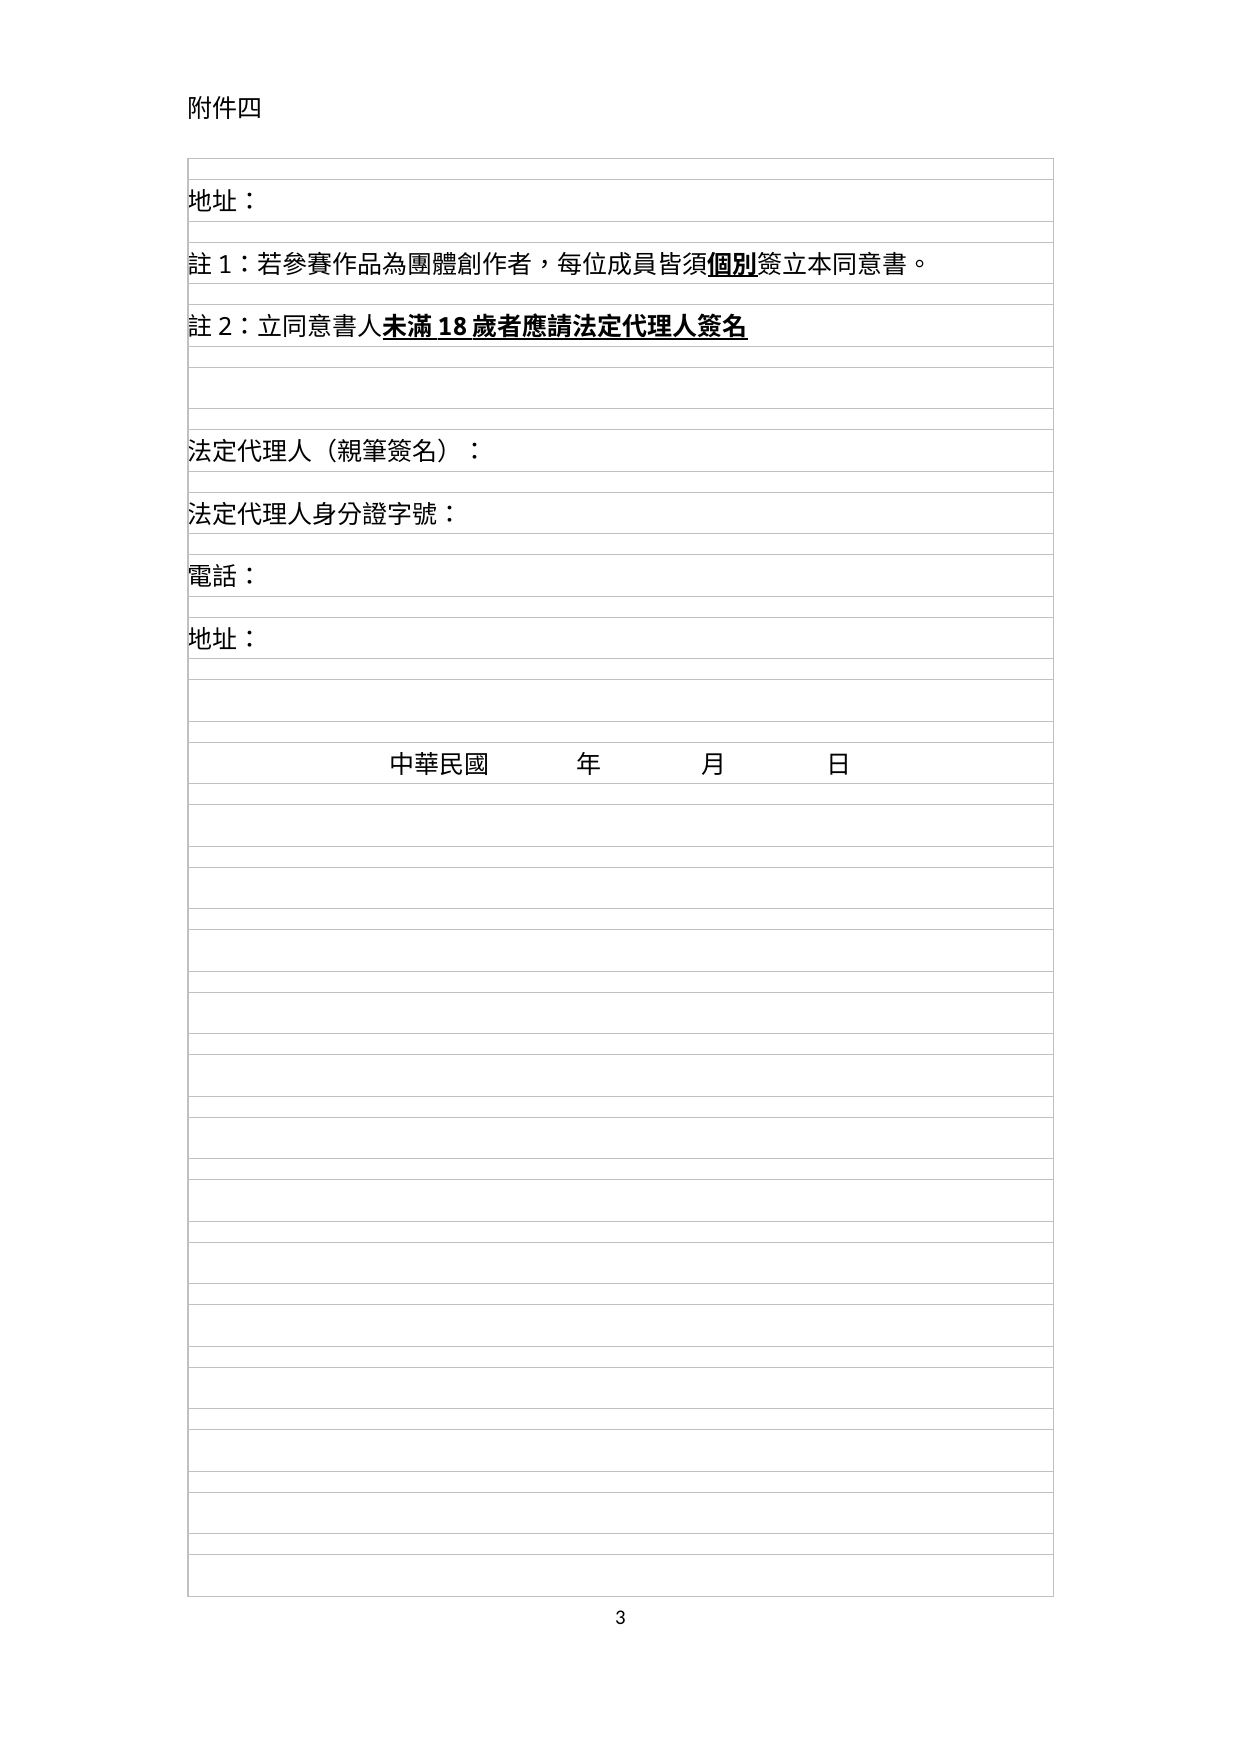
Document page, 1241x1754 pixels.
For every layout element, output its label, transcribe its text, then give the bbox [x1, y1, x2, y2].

text 電話： [189, 555, 1053, 596]
text 註1：若參賽作品為團體創作者，每位成員皆須個別簽立本同意書。 [189, 243, 1053, 283]
text 法定代理人（親筆簽名）： [189, 430, 1053, 471]
text [189, 534, 1053, 554]
text [189, 284, 1053, 304]
text [189, 722, 1053, 742]
text [189, 472, 1053, 492]
text 中華民國 年 月 日 [189, 743, 1053, 783]
text [189, 159, 1053, 179]
text [189, 597, 1053, 617]
text [189, 222, 1053, 242]
text 地址： [189, 618, 1053, 658]
text 法定代理人身分證字號： [189, 493, 1053, 533]
text 地址： [189, 180, 1053, 221]
text [189, 409, 1053, 429]
text 註2：立同意書人未滿18歲者應請法定代理人簽名 [189, 305, 1053, 346]
